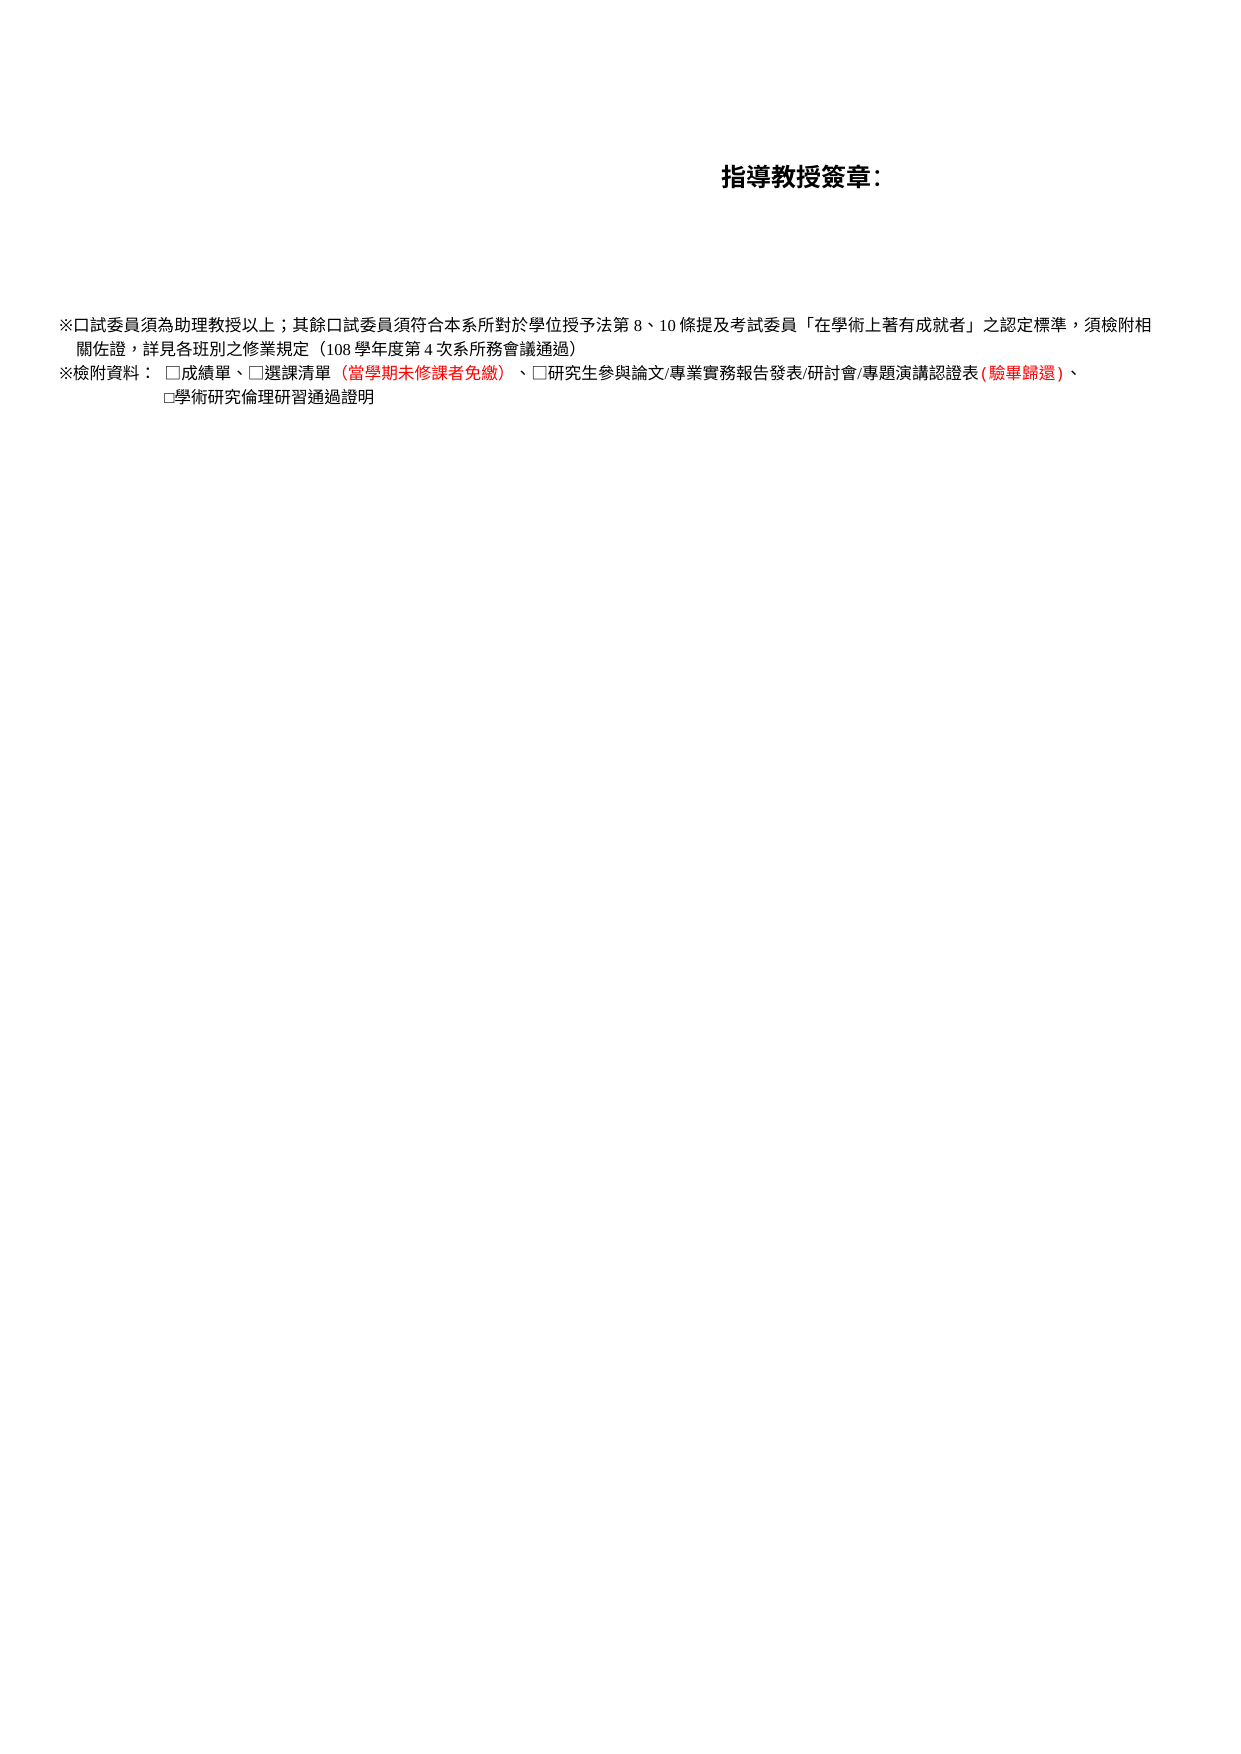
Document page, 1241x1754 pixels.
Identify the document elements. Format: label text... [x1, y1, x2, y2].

text 指導教授簽章： [546, 134, 1070, 197]
text ※檢附資料： □成績單、□選課清單（當學期未修課者免繳）、□研究生參與論文/專業實務報告發表/研討會/專題演講認證表(驗畢歸還)、 [59, 360, 1152, 384]
text □學術研究倫理研習通過證明 [59, 384, 1152, 408]
text ※口試委員須為助理教授以上；其餘口試委員須符合本系所對於學位授予法第8、10條提及考試委員「在學術上著有成就者」之認定標準，須檢附相關佐證，詳見各班別之修業規定（108學年度第4次系所務會議通過） [59, 312, 1152, 360]
